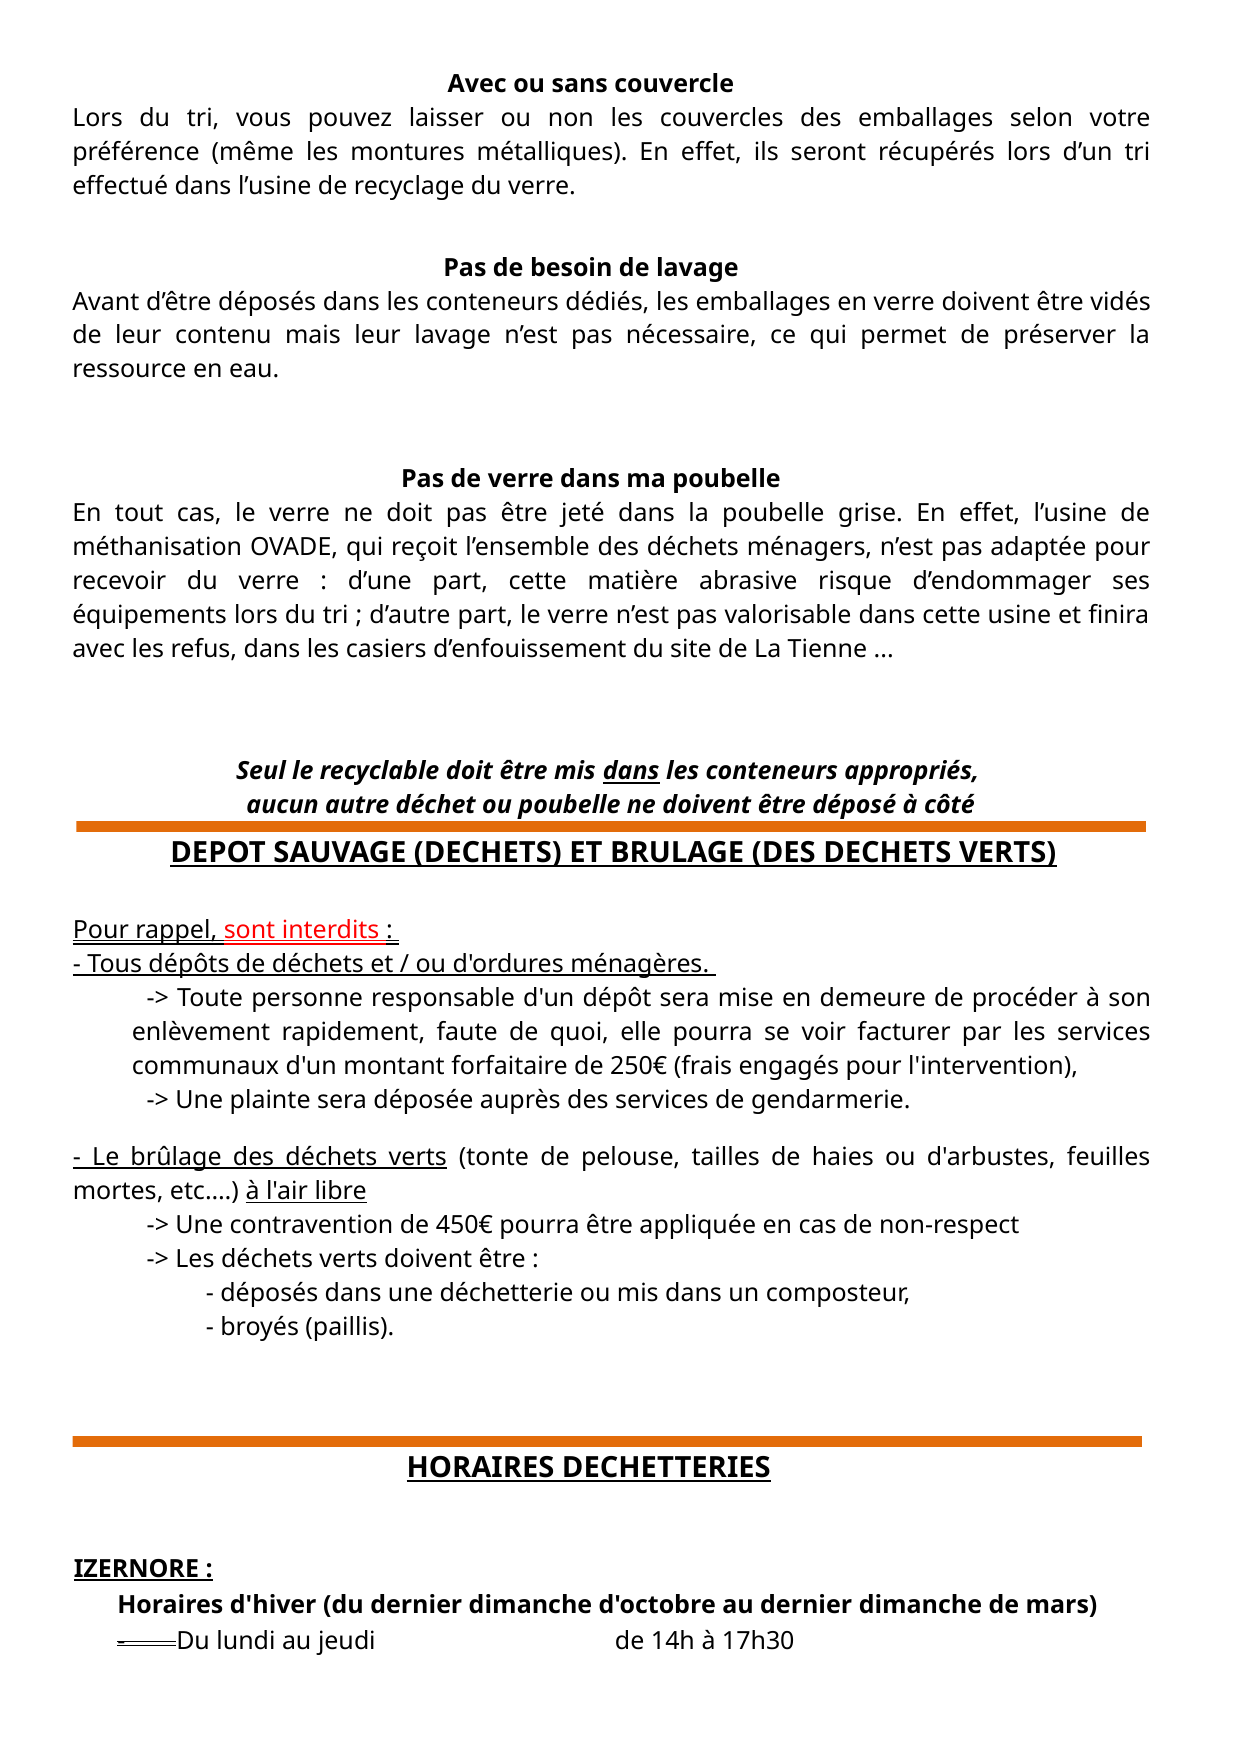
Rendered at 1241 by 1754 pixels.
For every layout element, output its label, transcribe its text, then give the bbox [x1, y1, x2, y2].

text Avant d’être déposés dans les conteneurs dédiés, les emballages en verre doivent être vidés de leur contenu mais leur lavage n’est pas nécessaire, ce qui permet de préserver la ressource en eau. [72, 284, 1152, 384]
text - Le brûlage des déchets verts (tonte de pelouse, tailles de haies ou d'arbustes, feuilles mortes, etc.…) à l'air libre [73, 1139, 1152, 1207]
text Lors du tri, vous pouvez laisser ou non les couvercles des emballages selon votre préférence (même les montures métalliques). En effet, ils seront récupérés lors d’un tri effectué dans l’usine de recyclage du verre. [72, 100, 1152, 202]
picture [76, 821, 1151, 832]
text -> Toute personne responsable d'un dépôt sera mise en demeure de procéder à son enlèvement rapidement, faute de quoi, elle pourra se voir facturer par les services communaux d'un montant forfaitaire de 250€ (frais engagés pour l'intervention), [132, 980, 1152, 1082]
subtitle Pas de besoin de lavage [71, 249, 1111, 284]
text -> Les déchets verts doivent être : [73, 1241, 1152, 1275]
text - broyés (paillis). [73, 1309, 1152, 1343]
subtitle Avec ou sans couvercle [71, 66, 1111, 100]
text Horaires d'hiver (du dernier dimanche d'octobre au dernier dimanche de mars) [117, 1586, 1142, 1621]
text En tout cas, le verre ne doit pas être jeté dans la poubelle grise. En effet, l’usine de méthanisation OVADE, qui reçoit l’ensemble des déchets ménagers, n’est pas adaptée pour recevoir du verre : d’une part, cette matière abrasive risque d’endommager ses équipements lors du tri ; d’autre part, le verre n’est pas valorisable dans cette usine et finira avec les refus, dans les casiers d’enfouissement du site de La Tienne ... [72, 494, 1152, 664]
subtitle Pas de verre dans ma poubelle [71, 460, 1111, 494]
text -> Une contravention de 450€ pourra être appliquée en cas de non-respect [73, 1207, 1152, 1241]
picture [72, 1436, 1147, 1447]
text Pour rappel, sont interdits : [73, 912, 1152, 946]
text -> Une plainte sera déposée auprès des services de gendarmerie. [73, 1082, 1152, 1116]
text DEPOT SAUVAGE (DECHETS) ET BRULAGE (DES DECHETS VERTS) [75, 821, 1152, 871]
text IZERNORE : [73, 1550, 1152, 1584]
list Du lundi au jeudi de 14h à 17h30 [117, 1622, 1096, 1657]
text - Tous dépôts de déchets et / ou d'ordures ménagères. [73, 946, 1152, 980]
text Seul le recyclable doit être mis dans les conteneurs appropriés, [73, 753, 1152, 787]
text - déposés dans une déchetterie ou mis dans un composteur, [73, 1275, 1152, 1309]
text aucun autre déchet ou poubelle ne doivent être déposé à côté [73, 787, 1152, 821]
subtitle HORAIRES DECHETTERIES [73, 1447, 1111, 1486]
